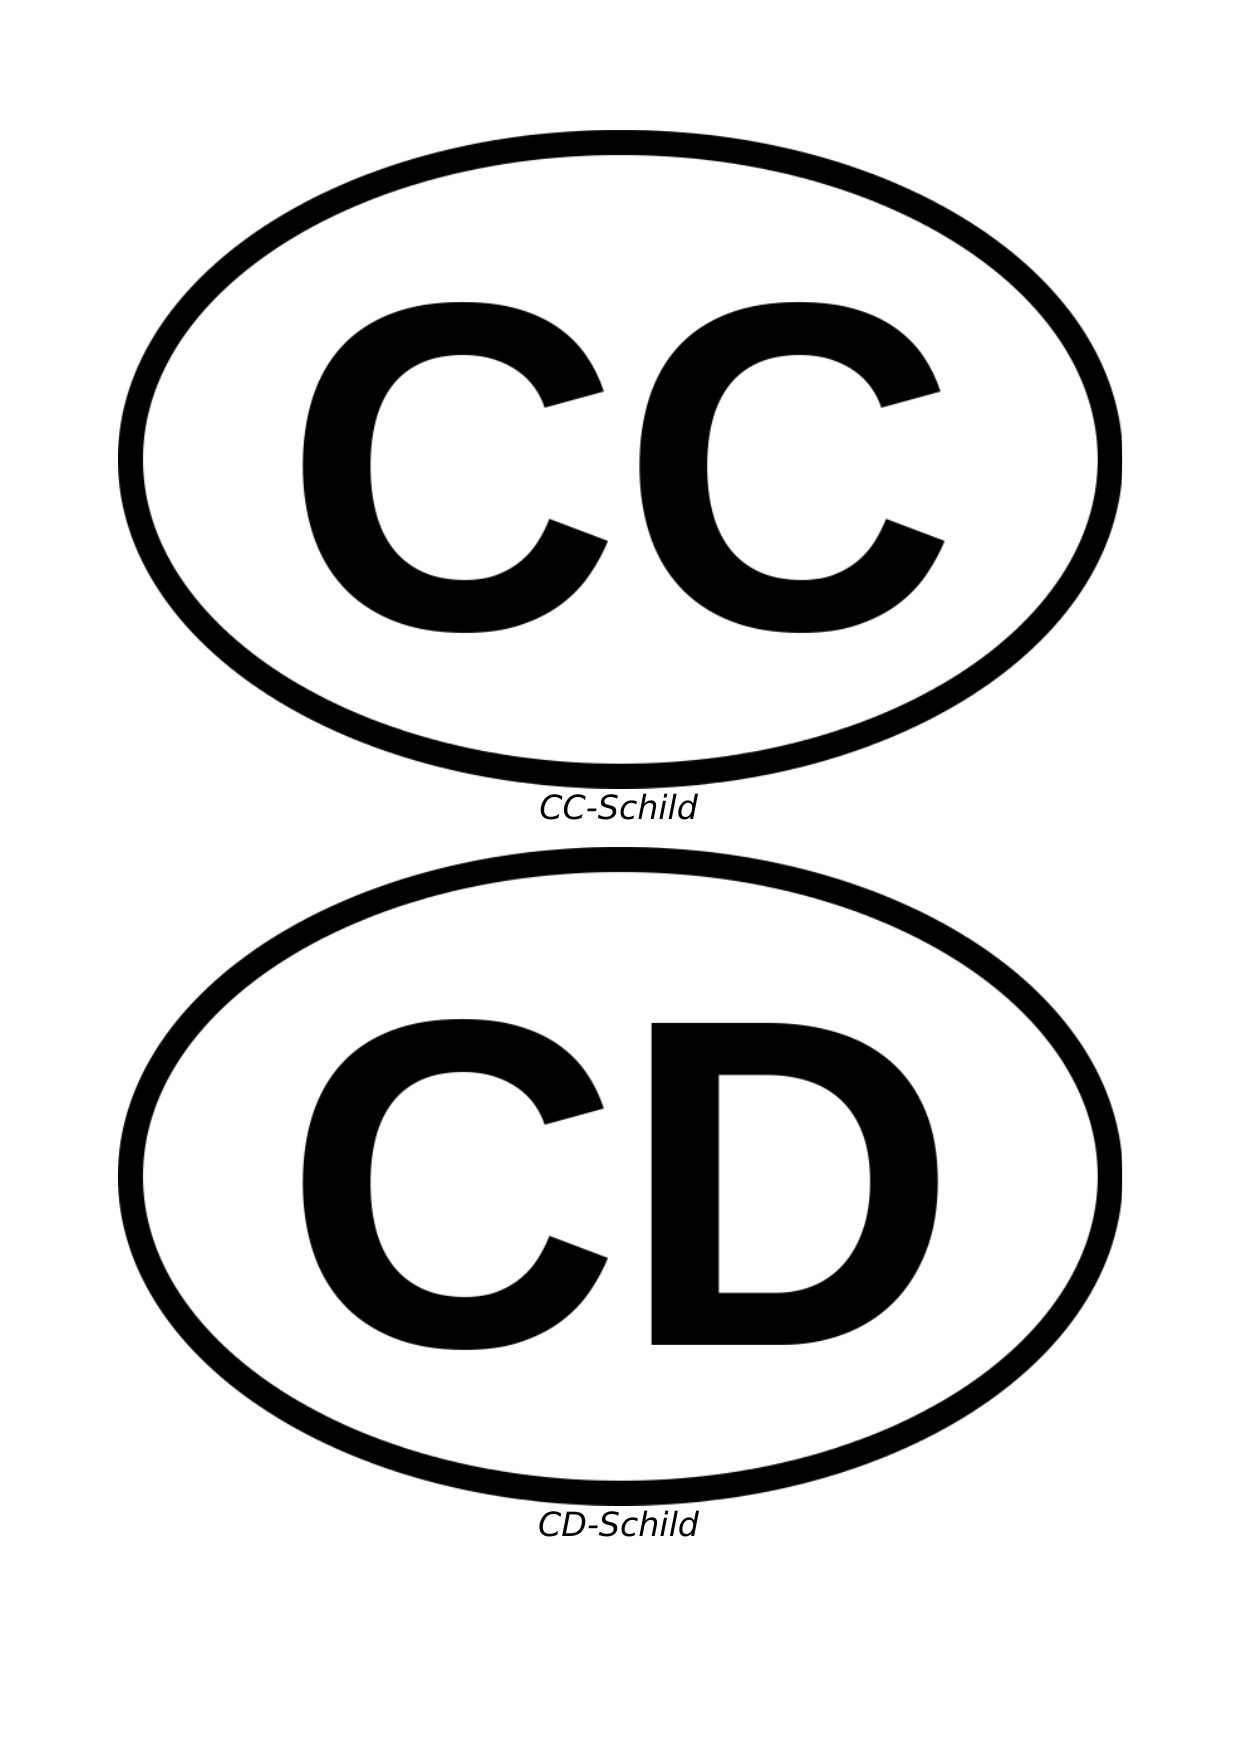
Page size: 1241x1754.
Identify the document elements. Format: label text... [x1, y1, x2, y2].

picture [118, 847, 1123, 1506]
text CC-Schild [118, 789, 1122, 827]
picture [118, 130, 1123, 789]
text CD-Schild [118, 1506, 1122, 1544]
